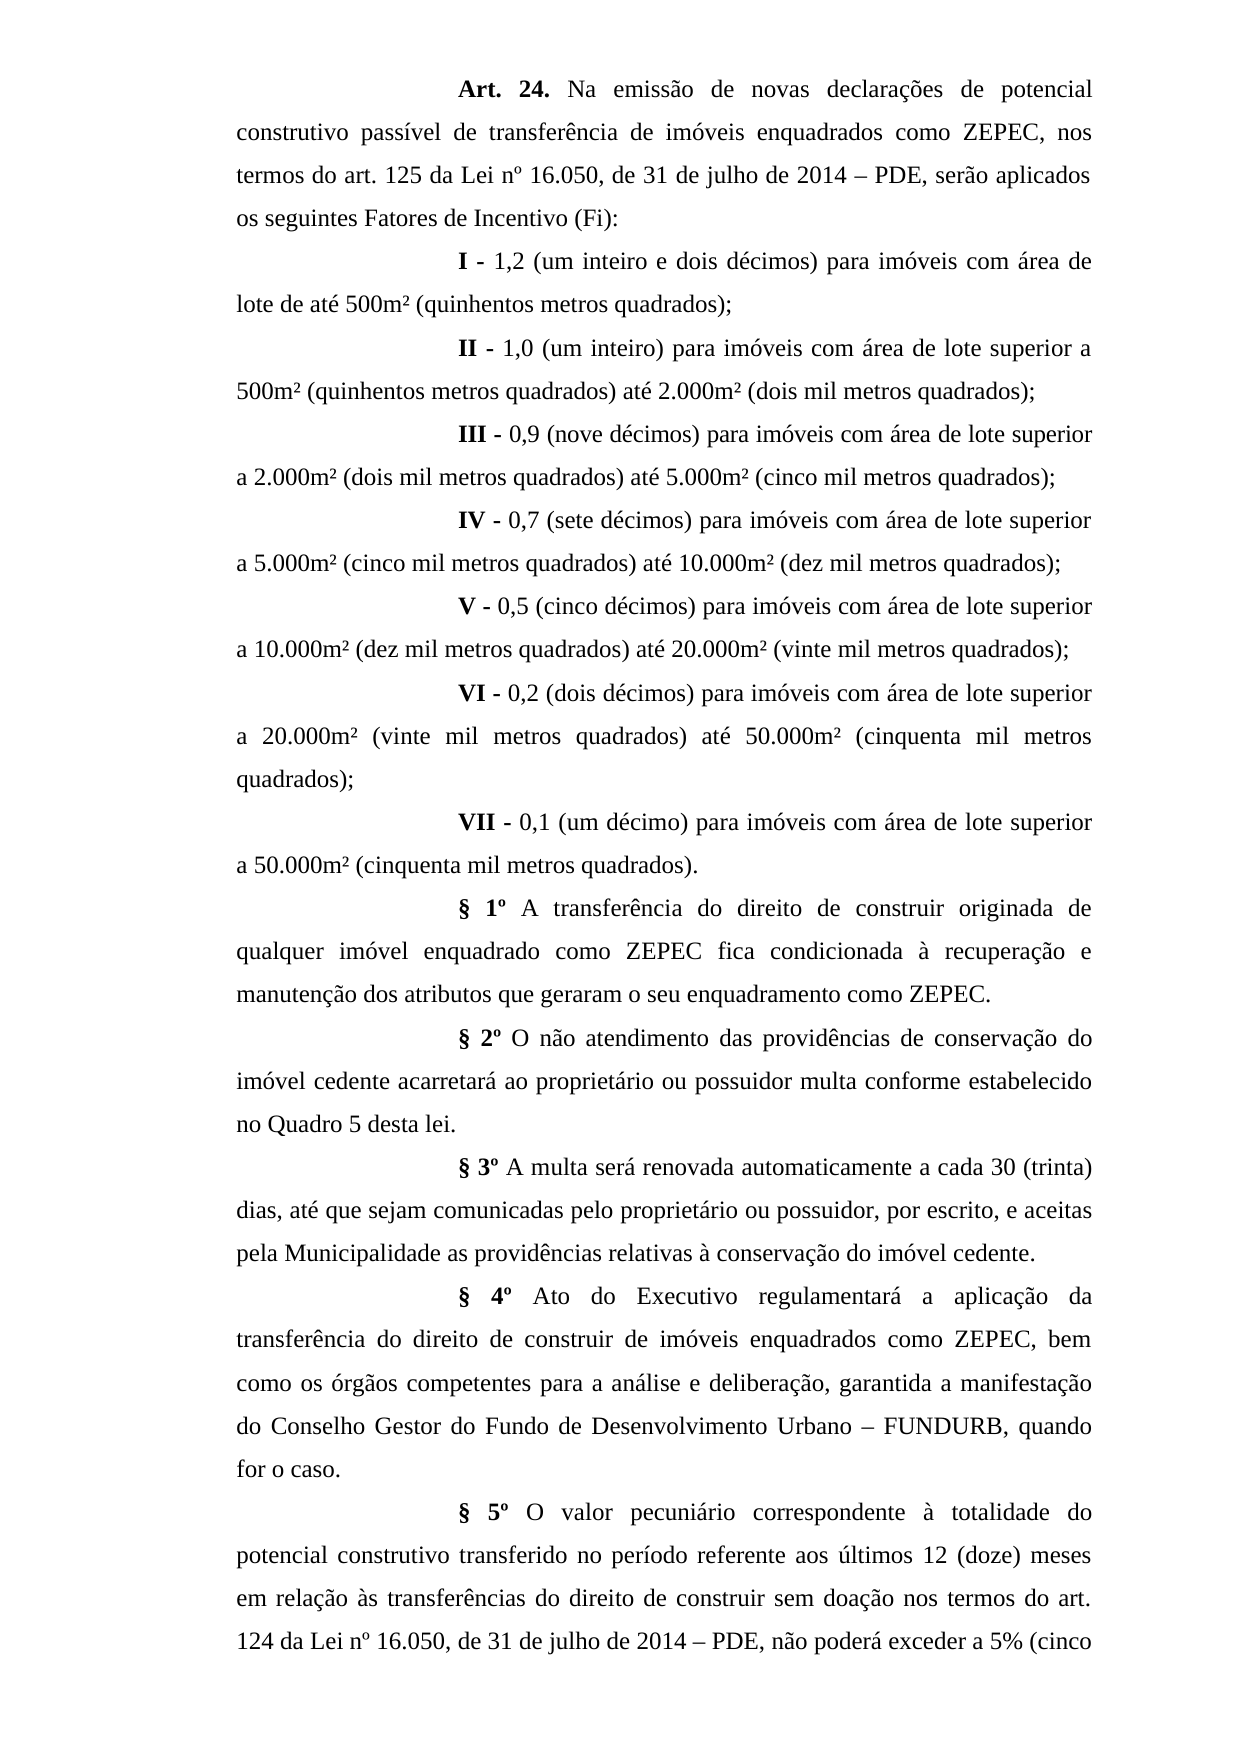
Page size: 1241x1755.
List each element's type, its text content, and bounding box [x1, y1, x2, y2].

text II - 1,0 (um inteiro) para imóveis com área de lote superior a 500m² (quinhentos metros quadrados) até 2.000m² (dois mil metros quadrados); [236, 333, 1093, 404]
text § 3º A multa será renovada automaticamente a cada 30 (trinta) dias, até que sejam comunicadas pelo proprietário ou possuidor, por escrito, e aceitas pela Municipalidade as providências relativas à conservação do imóvel cedente. [236, 1152, 1093, 1267]
text § 2º O não atendimento das providências de conservação do imóvel cedente acarretará ao proprietário ou possuidor multa conforme estabelecido no Quadro 5 desta lei. [236, 1023, 1093, 1138]
text Art. 24. Na emissão de novas declarações de potencial construtivo passível de transferência de imóveis enquadrados como ZEPEC, nos termos do art. 125 da Lei nº 16.050, de 31 de julho de 2014 – PDE, serão aplicados os seguintes Fatores de Incentivo (Fi): [236, 74, 1093, 232]
text § 4º Ato do Executivo regulamentará a aplicação da transferência do direito de construir de imóveis enquadrados como ZEPEC, bem como os órgãos competentes para a análise e deliberação, garantida a manifestação do Conselho Gestor do Fundo de Desenvolvimento Urbano – FUNDURB, quando for o caso. [236, 1281, 1093, 1483]
text VII - 0,1 (um décimo) para imóveis com área de lote superior a 50.000m² (cinquenta mil metros quadrados). [236, 807, 1093, 879]
text IV - 0,7 (sete décimos) para imóveis com área de lote superior a 5.000m² (cinco mil metros quadrados) até 10.000m² (dez mil metros quadrados); [236, 505, 1093, 577]
text § 5º O valor pecuniário correspondente à totalidade do potencial construtivo transferido no período referente aos últimos 12 (doze) meses em relação às transferências do direito de construir sem doação nos termos do art. 124 da Lei nº 16.050, de 31 de julho de 2014 – PDE, não poderá exceder a 5% (cinco [236, 1497, 1093, 1655]
text § 1º A transferência do direito de construir originada de qualquer imóvel enquadrado como ZEPEC fica condicionada à recuperação e manutenção dos atributos que geraram o seu enquadramento como ZEPEC. [236, 893, 1093, 1008]
text I - 1,2 (um inteiro e dois décimos) para imóveis com área de lote de até 500m² (quinhentos metros quadrados); [236, 246, 1093, 318]
text V - 0,5 (cinco décimos) para imóveis com área de lote superior a 10.000m² (dez mil metros quadrados) até 20.000m² (vinte mil metros quadrados); [236, 591, 1093, 663]
text III - 0,9 (nove décimos) para imóveis com área de lote superior a 2.000m² (dois mil metros quadrados) até 5.000m² (cinco mil metros quadrados); [236, 419, 1093, 491]
text VI - 0,2 (dois décimos) para imóveis com área de lote superior a 20.000m² (vinte mil metros quadrados) até 50.000m² (cinquenta mil metros quadrados); [236, 678, 1093, 793]
